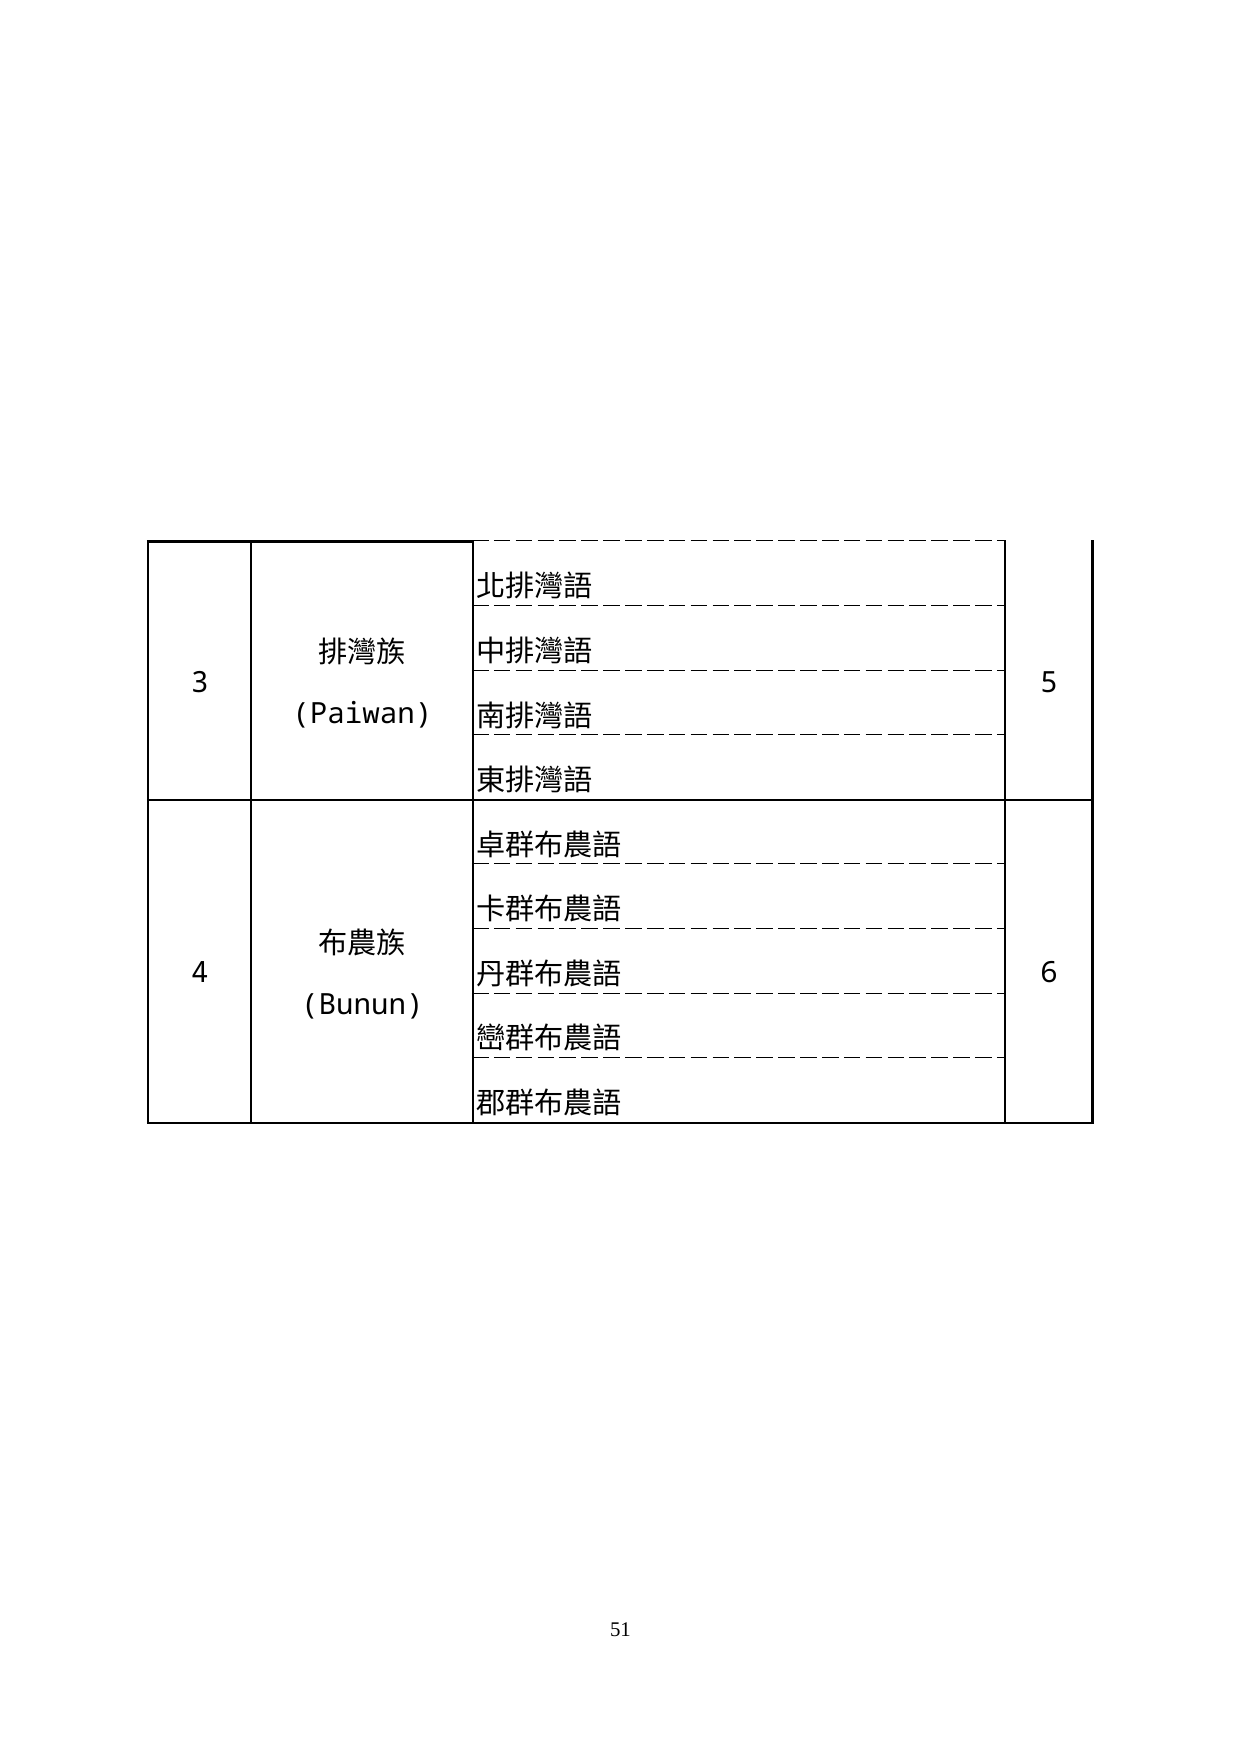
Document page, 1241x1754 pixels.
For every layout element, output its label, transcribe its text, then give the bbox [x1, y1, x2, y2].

table_cell 排灣族 (Paiwan) [252, 543, 472, 799]
table_cell 6 [1006, 801, 1091, 1122]
table_cell 南排灣語 [474, 670, 1004, 734]
table_cell 布農族 (Bunun) [252, 801, 472, 1122]
table_cell 4 [149, 801, 250, 1122]
table_cell 卓群布農語 [474, 801, 1004, 863]
table_cell 5 [1006, 540, 1091, 799]
table_cell 丹群布農語 [474, 928, 1004, 992]
table_cell 東排灣語 [474, 734, 1004, 799]
table_cell 3 [149, 543, 250, 799]
table_cell 中排灣語 [474, 605, 1004, 669]
table_cell 巒群布農語 [474, 993, 1004, 1057]
table_cell 北排灣語 [474, 540, 1004, 605]
table_cell 卡群布農語 [474, 863, 1004, 928]
table_cell 郡群布農語 [474, 1057, 1004, 1122]
